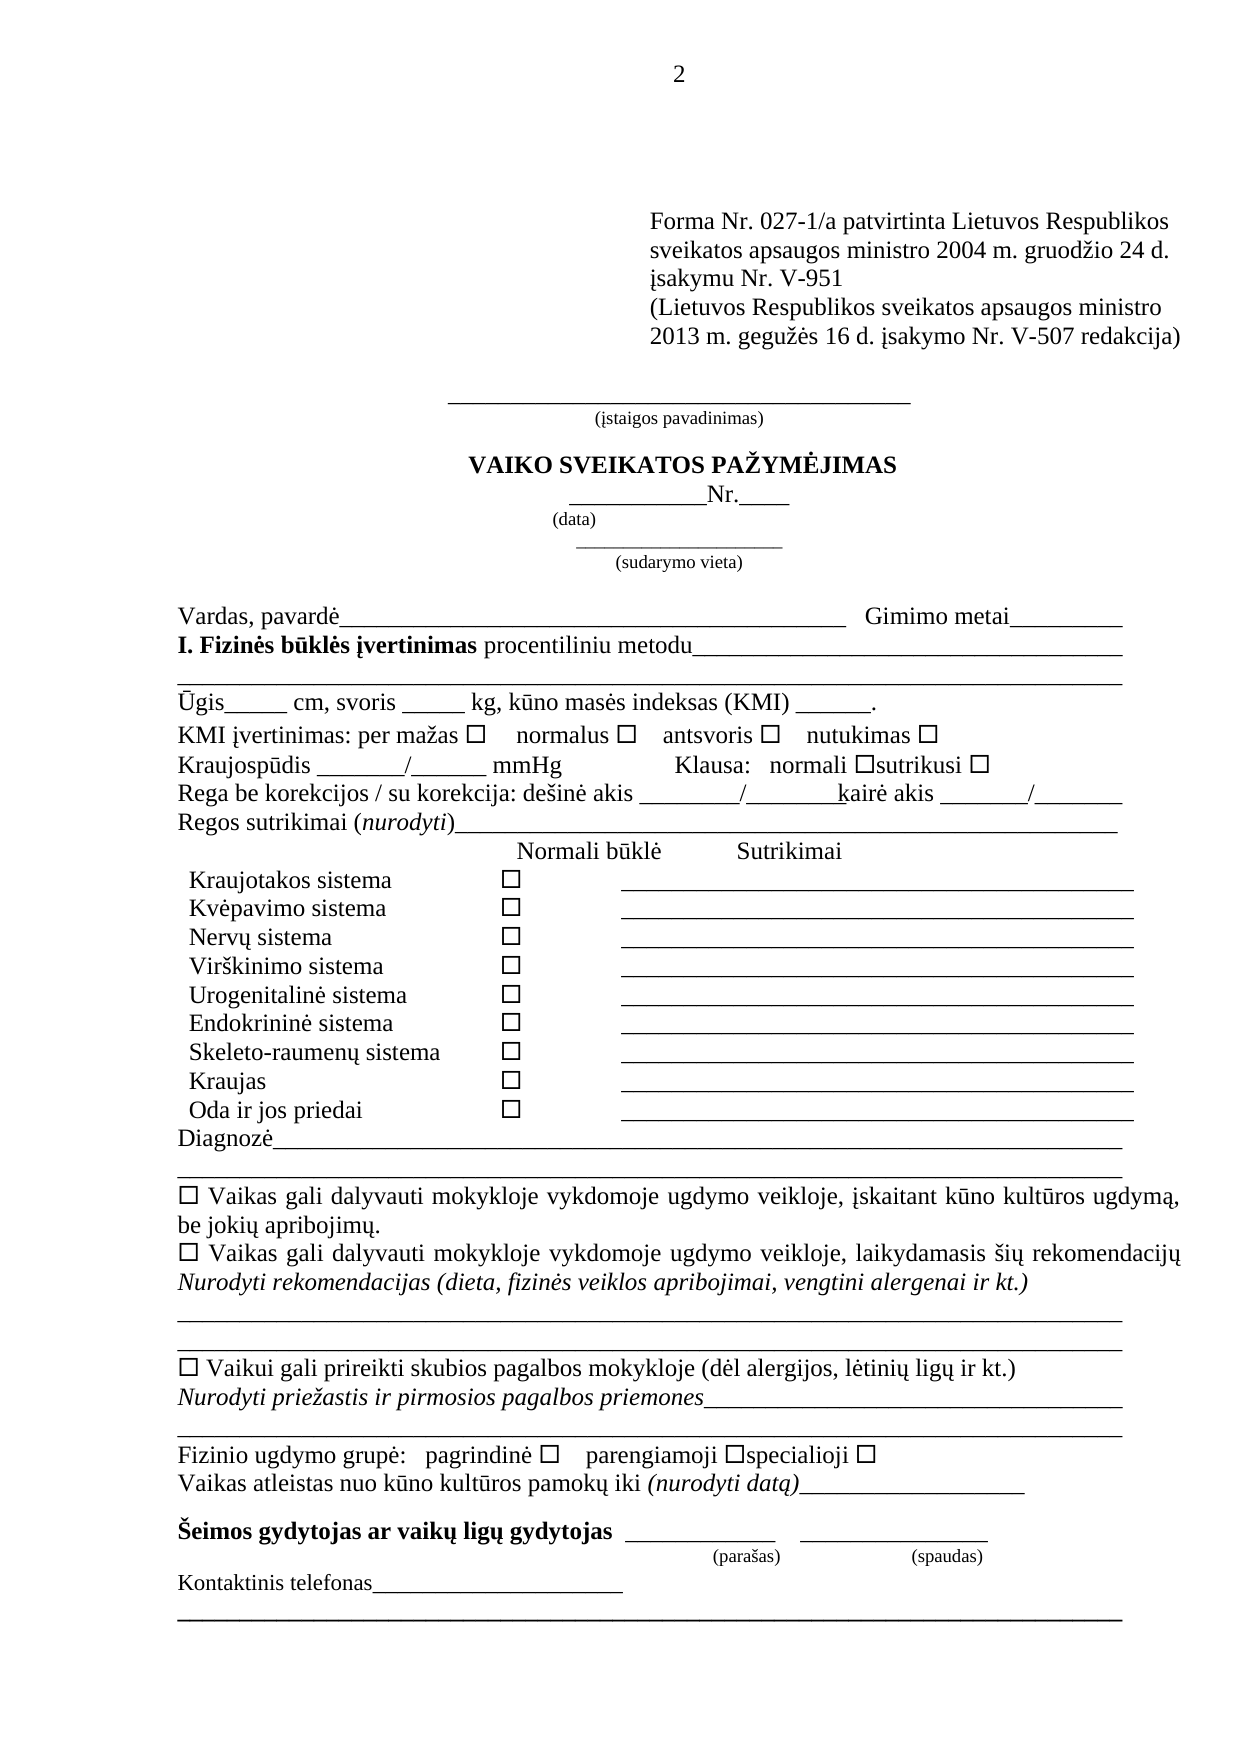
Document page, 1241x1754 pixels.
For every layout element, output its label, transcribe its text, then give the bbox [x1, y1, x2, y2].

text (įstaigos pavadinimas) [177, 407, 1181, 429]
table_cell _________________________________________ [610, 894, 1145, 922]
text _ [177, 659, 1181, 687]
text I. Fizinės būklės įvertinimas procentiliniu metodu [177, 630, 1181, 659]
text Rega be korekcijos / su korekcija: dešinė akis ________/_______ kairė akis _______/_______ [177, 778, 1181, 807]
table_cell _________________________________________ [610, 922, 1145, 951]
text (Lietuvos Respublikos sveikatos apsaugos ministro 2013 m. gegužės 16 d. įsakymo Nr. V-507 redakcija) [649, 292, 1181, 350]
text _ [177, 1152, 1181, 1181]
table_header [] [489, 865, 610, 893]
table_cell Kvėpavimo sistema [177, 894, 488, 922]
table_cell [] [489, 1095, 610, 1123]
text (data) [477, 508, 1181, 529]
text Diagnozė [177, 1123, 1181, 1152]
table_cell Skeleto-raumenų sistema [177, 1037, 488, 1066]
table_cell Kraujas [177, 1066, 488, 1095]
text _____________________________________ [177, 378, 1181, 407]
table_cell _________________________________________ [610, 1037, 1145, 1066]
text VAIKO SVEIKATOS PAŽYMĖJIMAS [177, 450, 1181, 479]
text _ [177, 1296, 1181, 1325]
table_cell _________________________________________ [610, 980, 1145, 1008]
table_header _________________________________________ [610, 865, 1145, 893]
text ___________Nr.____ [177, 479, 1181, 508]
table_cell Oda ir jos priedai [177, 1095, 488, 1123]
text [] Vaikas gali dalyvauti mokykloje vykdomoje ugdymo veikloje, laikydamasis šių rekomendacijų Nurodyti rekomendacijas (dieta, fizinės veiklos apribojimai, vengtini alergenai ir kt.) [177, 1238, 1181, 1296]
text Forma Nr. 027-1/a patvirtinta Lietuvos Respublikos sveikatos apsaugos ministro 2004 m. gruodžio 24 d. įsakymu Nr. V-951 [649, 206, 1181, 292]
text KMI įvertinimas: per mažas [] normalus [] antsvoris [] nutukimas [] [177, 716, 1181, 750]
table_cell [] [489, 1009, 610, 1037]
table_cell [] [489, 894, 610, 922]
table_cell [] [489, 980, 610, 1008]
text [] Vaikui gali prireikti skubios pagalbos mokykloje (dėl alergijos, lėtinių ligų ir kt.) [177, 1353, 1181, 1382]
table_cell [] [489, 1037, 610, 1066]
table_cell _________________________________________ [610, 1095, 1145, 1123]
table_cell _________________________________________ [610, 951, 1145, 980]
table_cell _________________________________________ [610, 1009, 1145, 1037]
text Fizinio ugdymo grupė: pagrindinė [] parengiamoji [] specialioji [] [177, 1440, 1181, 1468]
text Vaikas atleistas nuo kūno kultūros pamokų iki (nurodyti datą)__________________ [177, 1468, 1181, 1497]
table_cell _________________________________________ [610, 1066, 1145, 1095]
table_cell [] [489, 951, 610, 980]
text _ [177, 1596, 1181, 1624]
table_cell Virškinimo sistema [177, 951, 488, 980]
text Regos sutrikimai (nurodyti)_____________________________________________________ [177, 807, 1181, 836]
text ______________________ [177, 529, 1181, 551]
text _ [177, 1325, 1181, 1353]
text Šeimos gydytojas ar vaikų ligų gydytojas ____________ _______________ [177, 1516, 1181, 1545]
text Nurodyti priežastis ir pirmosios pagalbos priemones [177, 1382, 1181, 1411]
text Kraujospūdis _______/______ mmHg Klausa: normali [] sutrikusi [] [177, 750, 1181, 778]
text Kontaktinis telefonas____________________ [177, 1567, 1181, 1596]
text [] Vaikas gali dalyvauti mokykloje vykdomoje ugdymo veikloje, įskaitant kūno kultūros ugdymą, be jokių apribojimų. [177, 1181, 1181, 1238]
table_cell [] [489, 1066, 610, 1095]
text Vardas, pavardė Gimimo metai_________ [177, 601, 1181, 630]
table_cell Endokrininė sistema [177, 1009, 488, 1037]
text _ [177, 1411, 1181, 1440]
table_header Kraujotakos sistema [177, 865, 488, 893]
table_cell Urogenitalinė sistema [177, 980, 488, 1008]
text (parašas) (spaudas) [477, 1545, 1181, 1567]
text Ūgis_____ cm, svoris _____ kg, kūno masės indeksas (KMI) ______. [177, 687, 1181, 716]
text Normali būklė Sutrikimai [177, 836, 1181, 865]
text (sudarymo vieta) [177, 551, 1181, 572]
table_cell Nervų sistema [177, 922, 488, 951]
table_cell [] [489, 922, 610, 951]
